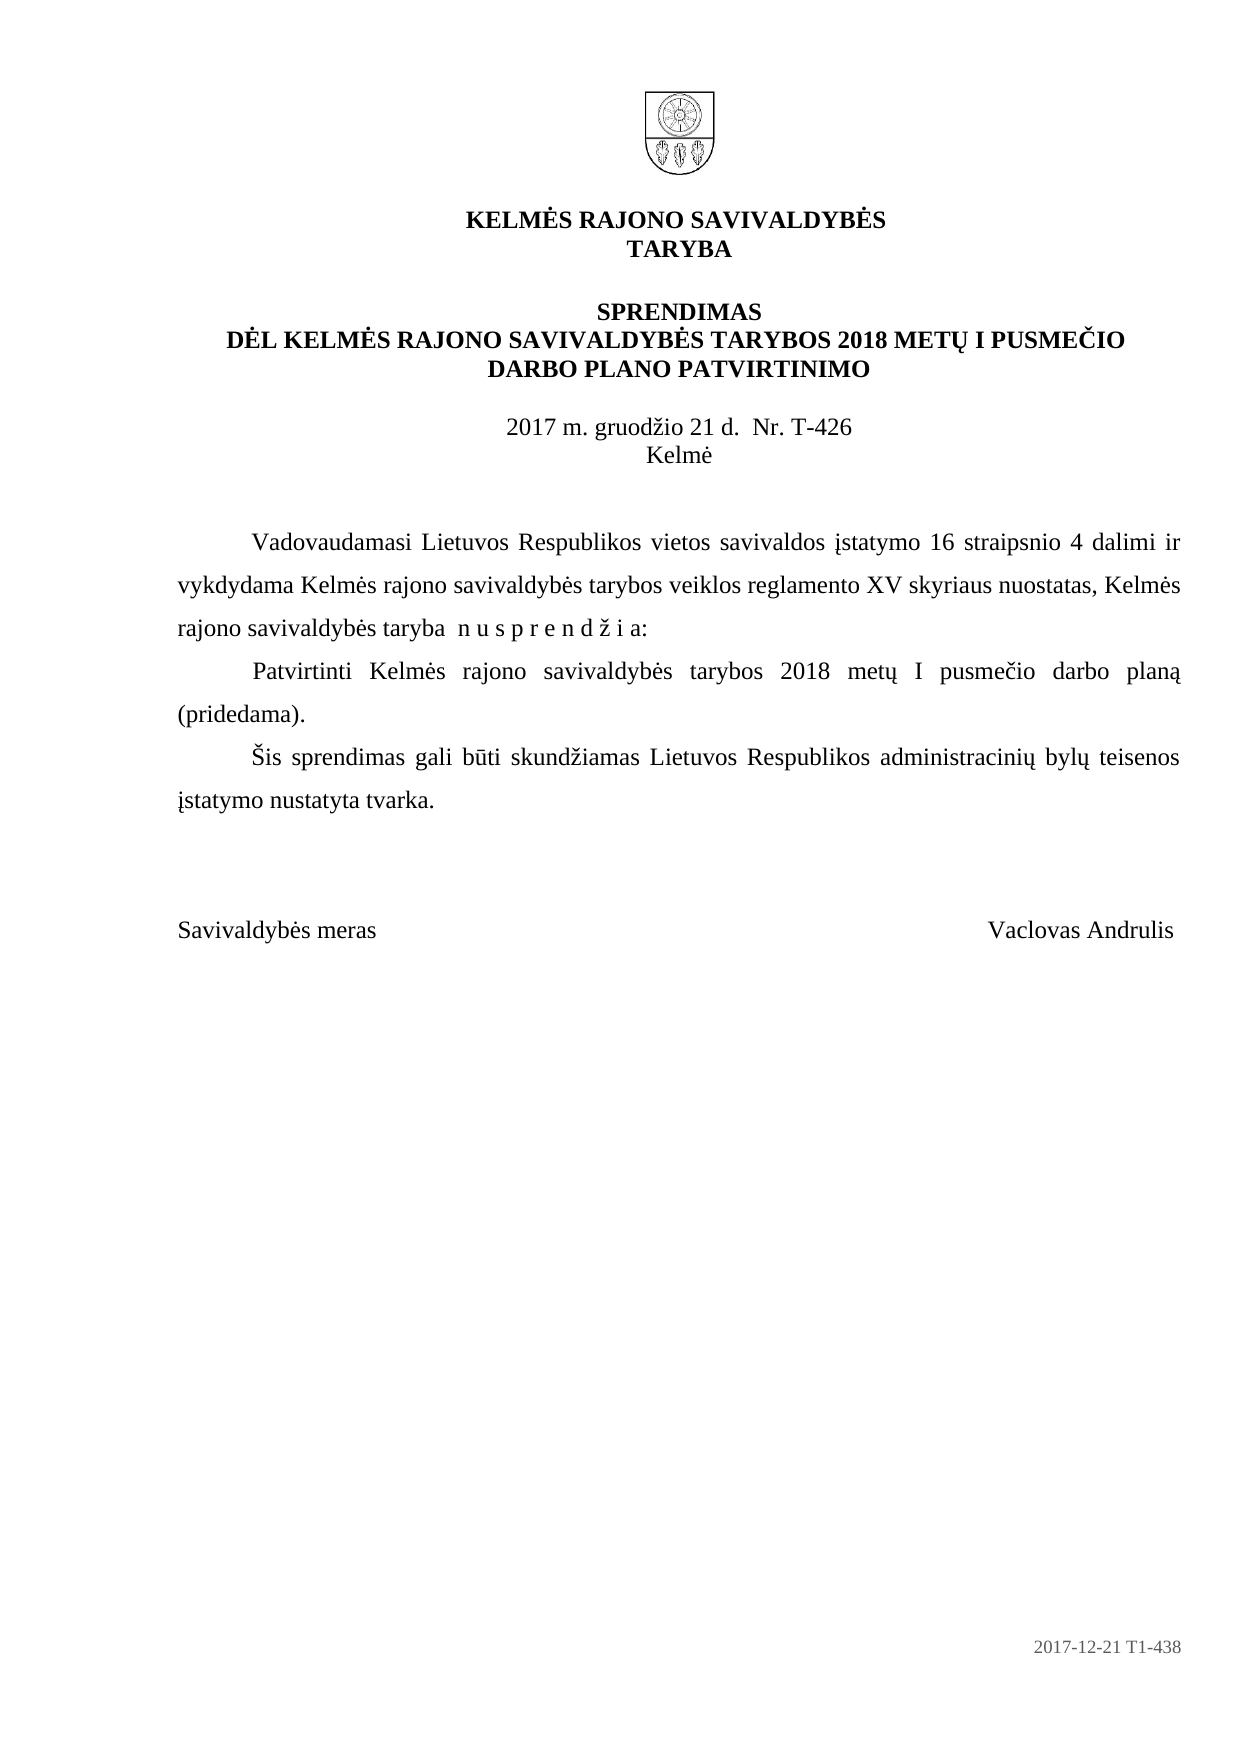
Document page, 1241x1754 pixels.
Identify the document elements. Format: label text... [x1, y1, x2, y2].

text Savivaldybės meras Vaclovas Andrulis [177, 915, 1181, 943]
text SPRENDIMAS [177, 297, 1181, 325]
text TARYBA [177, 234, 1181, 263]
subtitle Vadovaudamasi Lietuvos Respublikos vietos savivaldos įstatymo 16 straipsnio 4 dalimi ir vykdydama Kelmės rajono savivaldybės tarybos veiklos reglamento XV skyriaus nuostatas, Kelmės rajono savivaldybės taryba nusprendžia: [177, 527, 1181, 642]
text Kelmė [177, 440, 1181, 469]
subtitle DĖL KELMĖS RAJONO SAVIVALDYBĖS TARYBOS 2018 METŲ I PUSMEČIO [177, 325, 1181, 354]
text 2017 m. gruodžio 21 d. Nr. T-426 [177, 412, 1181, 440]
text Šis sprendimas gali būti skundžiamas Lietuvos Respublikos administracinių bylų teisenos įstatymo nustatyta tvarka. [177, 742, 1181, 814]
subtitle KELMĖS RAJONO SAVIVALDYBĖS [177, 206, 1181, 234]
subtitle DARBO PLANO PATVIRTINIMO [177, 354, 1181, 383]
subtitle Patvirtinti Kelmės rajono savivaldybės tarybos 2018 metų I pusmečio darbo planą (pridedama). [177, 656, 1181, 728]
